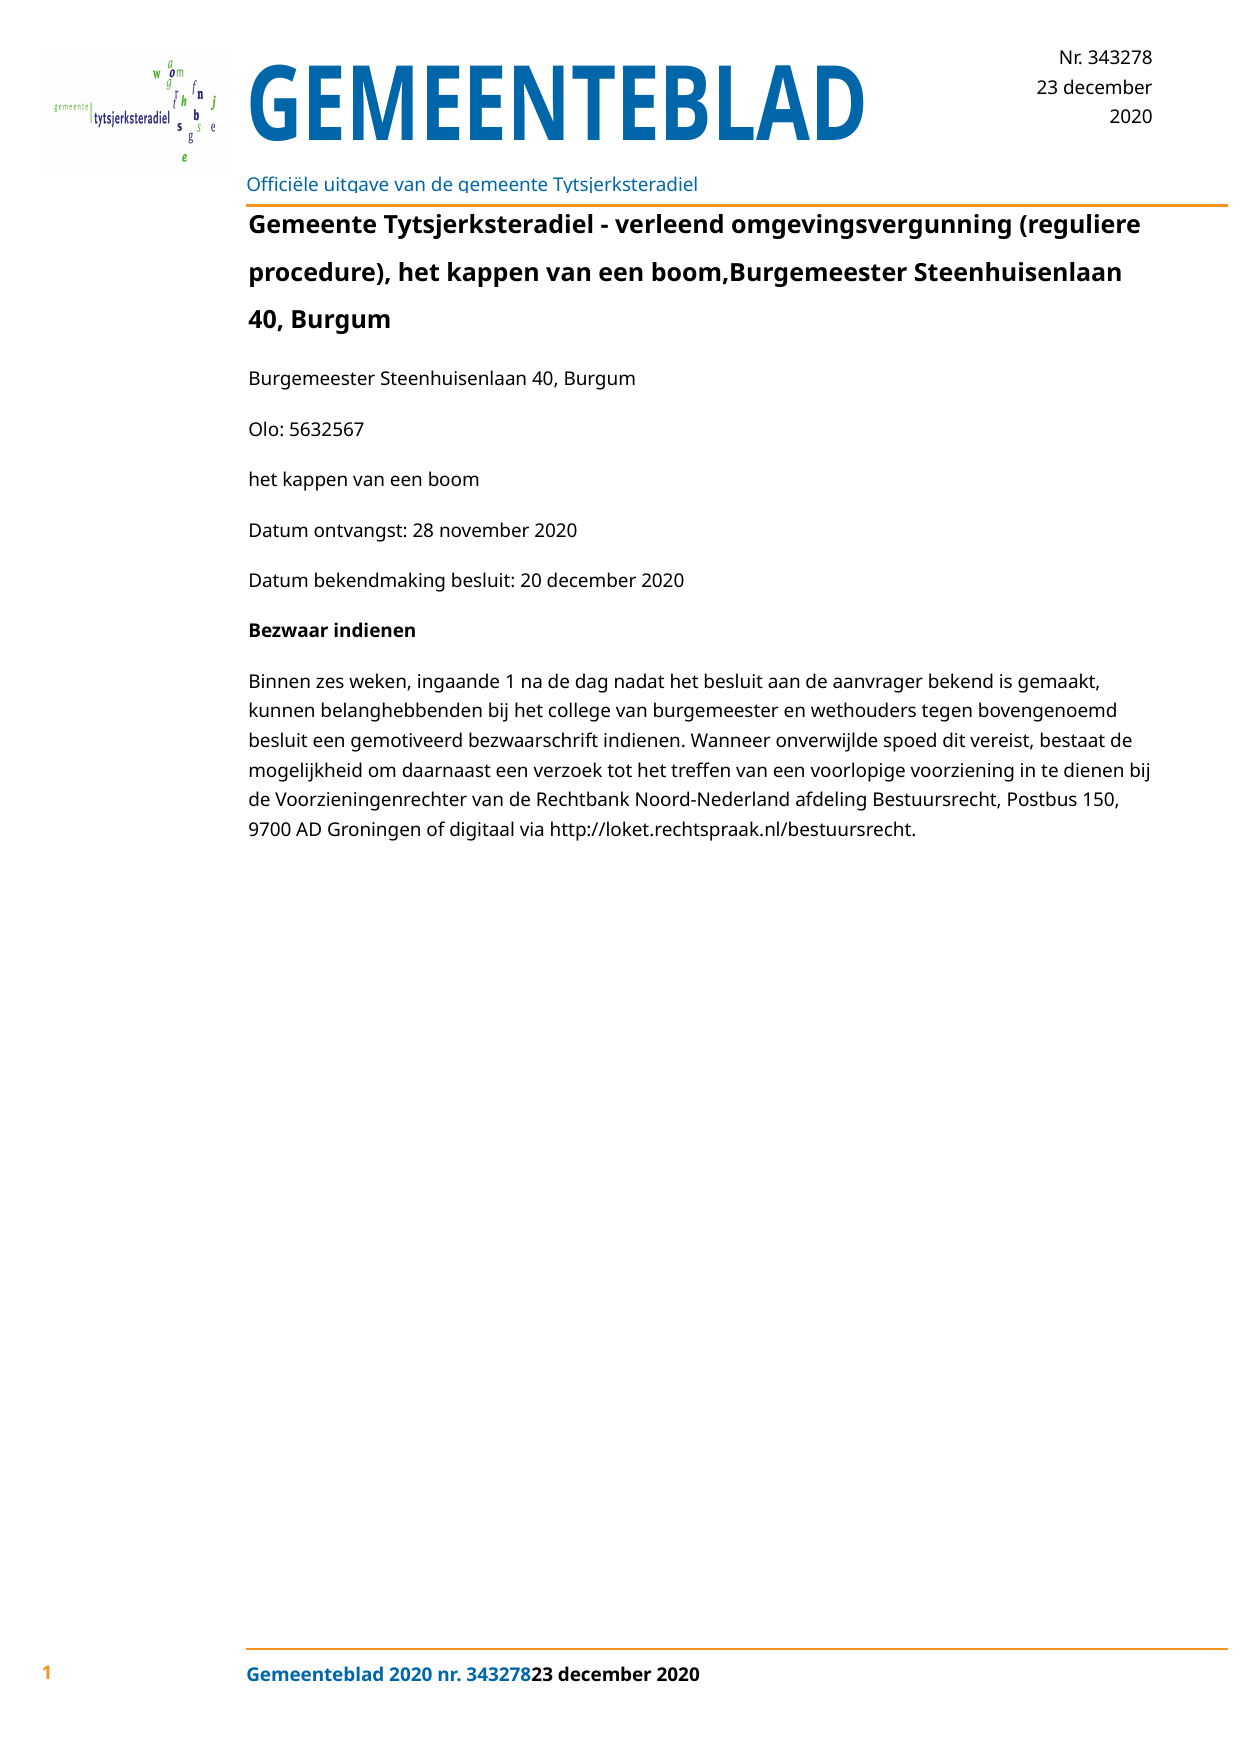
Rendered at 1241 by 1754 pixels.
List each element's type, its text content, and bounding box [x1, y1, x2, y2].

picture [41, 47, 231, 172]
text Bezwaar indienen [248, 618, 1152, 643]
text Datum bekendmaking besluit: 20 december 2020 [248, 567, 1152, 593]
text Gemeente Tytsjerksteradiel - verleend omgevingsvergunning (reguliere procedure), het kappen van een boom,Burgemeester Steenhuisenlaan 40, Burgum [248, 207, 1152, 336]
text Datum ontvangst: 28 november 2020 [248, 517, 1152, 542]
text het kappen van een boom [248, 466, 1152, 492]
text Olo: 5632567 [248, 416, 1152, 442]
text Binnen zes weken, ingaande 1 na de dag nadat het besluit aan de aanvrager bekend is gemaakt, kunnen belanghebbenden bij het college van burgemeester en wethouders tegen bovengenoemd besluit een gemotiveerd bezwaarschrift indienen. Wanneer onverwijlde spoed dit vereist, bestaat de mogelijkheid om daarnaast een verzoek tot het treffen van een voorlopige voorziening in te dienen bij de Voorzieningenrechter van de Rechtbank Noord-Nederland afdeling Bestuursrecht, Postbus 150, 9700 AD Groningen of digitaal via http://loket.rechtspraak.nl/bestuursrecht. [248, 668, 1152, 842]
text Burgemeester Steenhuisenlaan 40, Burgum [248, 366, 1152, 391]
